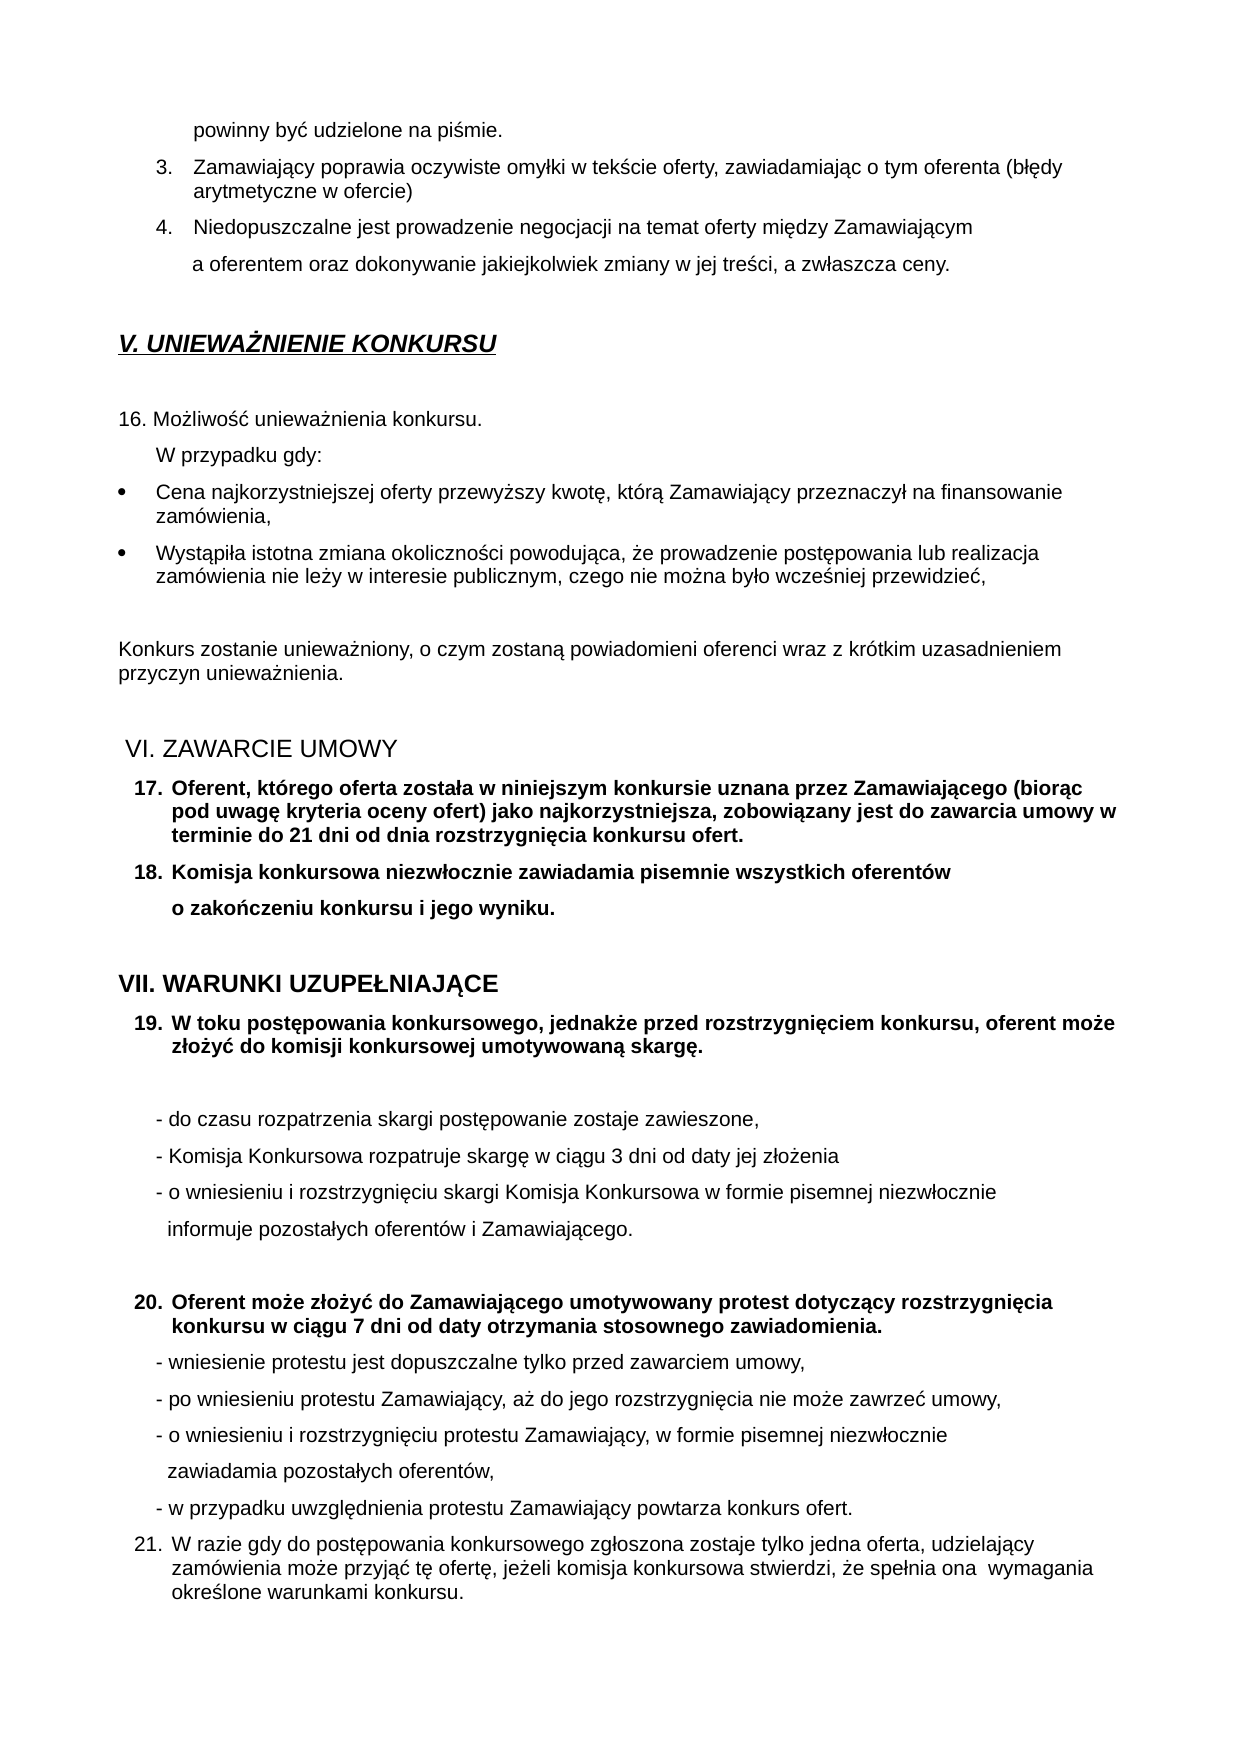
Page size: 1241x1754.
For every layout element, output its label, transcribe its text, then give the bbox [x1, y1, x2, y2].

text zawiadamia pozostałych oferentów, [156, 1459, 1122, 1483]
list powinny być udzielone na piśmie. [156, 118, 1122, 142]
text informuje pozostałych oferentów i Zamawiającego. [156, 1217, 1122, 1241]
text V. UNIEWAŻNIENIE KONKURSU [118, 329, 1122, 358]
text VII. WARUNKI UZUPEŁNIAJĄCE [118, 969, 1122, 998]
text Konkurs zostanie unieważniony, o czym zostaną powiadomieni oferenci wraz z krótkim uzasadnieniem przyczyn unieważnienia. [118, 637, 1122, 685]
list Niedopuszczalne jest prowadzenie negocjacji na temat oferty między Zamawiającym [156, 215, 1122, 239]
text W przypadku gdy: [156, 443, 1122, 467]
text - o wniesieniu i rozstrzygnięciu protestu Zamawiający, w formie pisemnej niezwłocznie [156, 1423, 1122, 1447]
text a oferentem oraz dokonywanie jakiejkolwiek zmiany w jej treści, a zwłaszcza ceny. [156, 251, 1122, 275]
text 16. Możliwość unieważnienia konkursu. [118, 407, 1122, 431]
list Zamawiający poprawia oczywiste omyłki w tekście oferty, zawiadamiając o tym oferenta (błędy arytmetyczne w ofercie) [156, 154, 1122, 202]
text - w przypadku uwzględnienia protestu Zamawiający powtarza konkurs ofert. [156, 1496, 1122, 1520]
text - o wniesieniu i rozstrzygnięciu skargi Komisja Konkursowa w formie pisemnej niezwłocznie [156, 1180, 1122, 1204]
text - wniesienie protestu jest dopuszczalne tylko przed zawarciem umowy, [156, 1350, 1122, 1374]
text - Komisja Konkursowa rozpatruje skargę w ciągu 3 dni od daty jej złożenia [156, 1144, 1122, 1168]
text VI. ZAWARCIE UMOWY [118, 734, 1122, 763]
list Komisja konkursowa niezwłocznie zawiadamia pisemnie wszystkich oferentów [134, 860, 1122, 884]
list Wystąpiła istotna zmiana okoliczności powodująca, że prowadzenie postępowania lub realizacja zamówienia nie leży w interesie publicznym, czego nie można było wcześniej przewidzieć, [118, 540, 1122, 588]
list Oferent, którego oferta została w niniejszym konkursie uznana przez Zamawiającego (biorąc pod uwagę kryteria oceny ofert) jako najkorzystniejsza, zobowiązany jest do zawarcia umowy w terminie do 21 dni od dnia rozstrzygnięcia konkursu ofert. [134, 775, 1122, 847]
list W toku postępowania konkursowego, jednakże przed rozstrzygnięciem konkursu, oferent może złożyć do komisji konkursowej umotywowaną skargę. [134, 1010, 1122, 1058]
text o zakończeniu konkursu i jego wyniku. [171, 896, 1122, 920]
text - do czasu rozpatrzenia skargi postępowanie zostaje zawieszone, [156, 1107, 1122, 1131]
list W razie gdy do postępowania konkursowego zgłoszona zostaje tylko jedna oferta, udzielający zamówienia może przyjąć tę ofertę, jeżeli komisja konkursowa stwierdzi, że spełnia ona wymagania określone warunkami konkursu. [134, 1532, 1122, 1604]
text - po wniesieniu protestu Zamawiający, aż do jego rozstrzygnięcia nie może zawrzeć umowy, [156, 1386, 1122, 1410]
list Cena najkorzystniejszej oferty przewyższy kwotę, którą Zamawiający przeznaczył na finansowanie zamówienia, [118, 480, 1122, 528]
list Oferent może złożyć do Zamawiającego umotywowany protest dotyczący rozstrzygnięcia konkursu w ciągu 7 dni od daty otrzymania stosownego zawiadomienia. [134, 1289, 1122, 1337]
